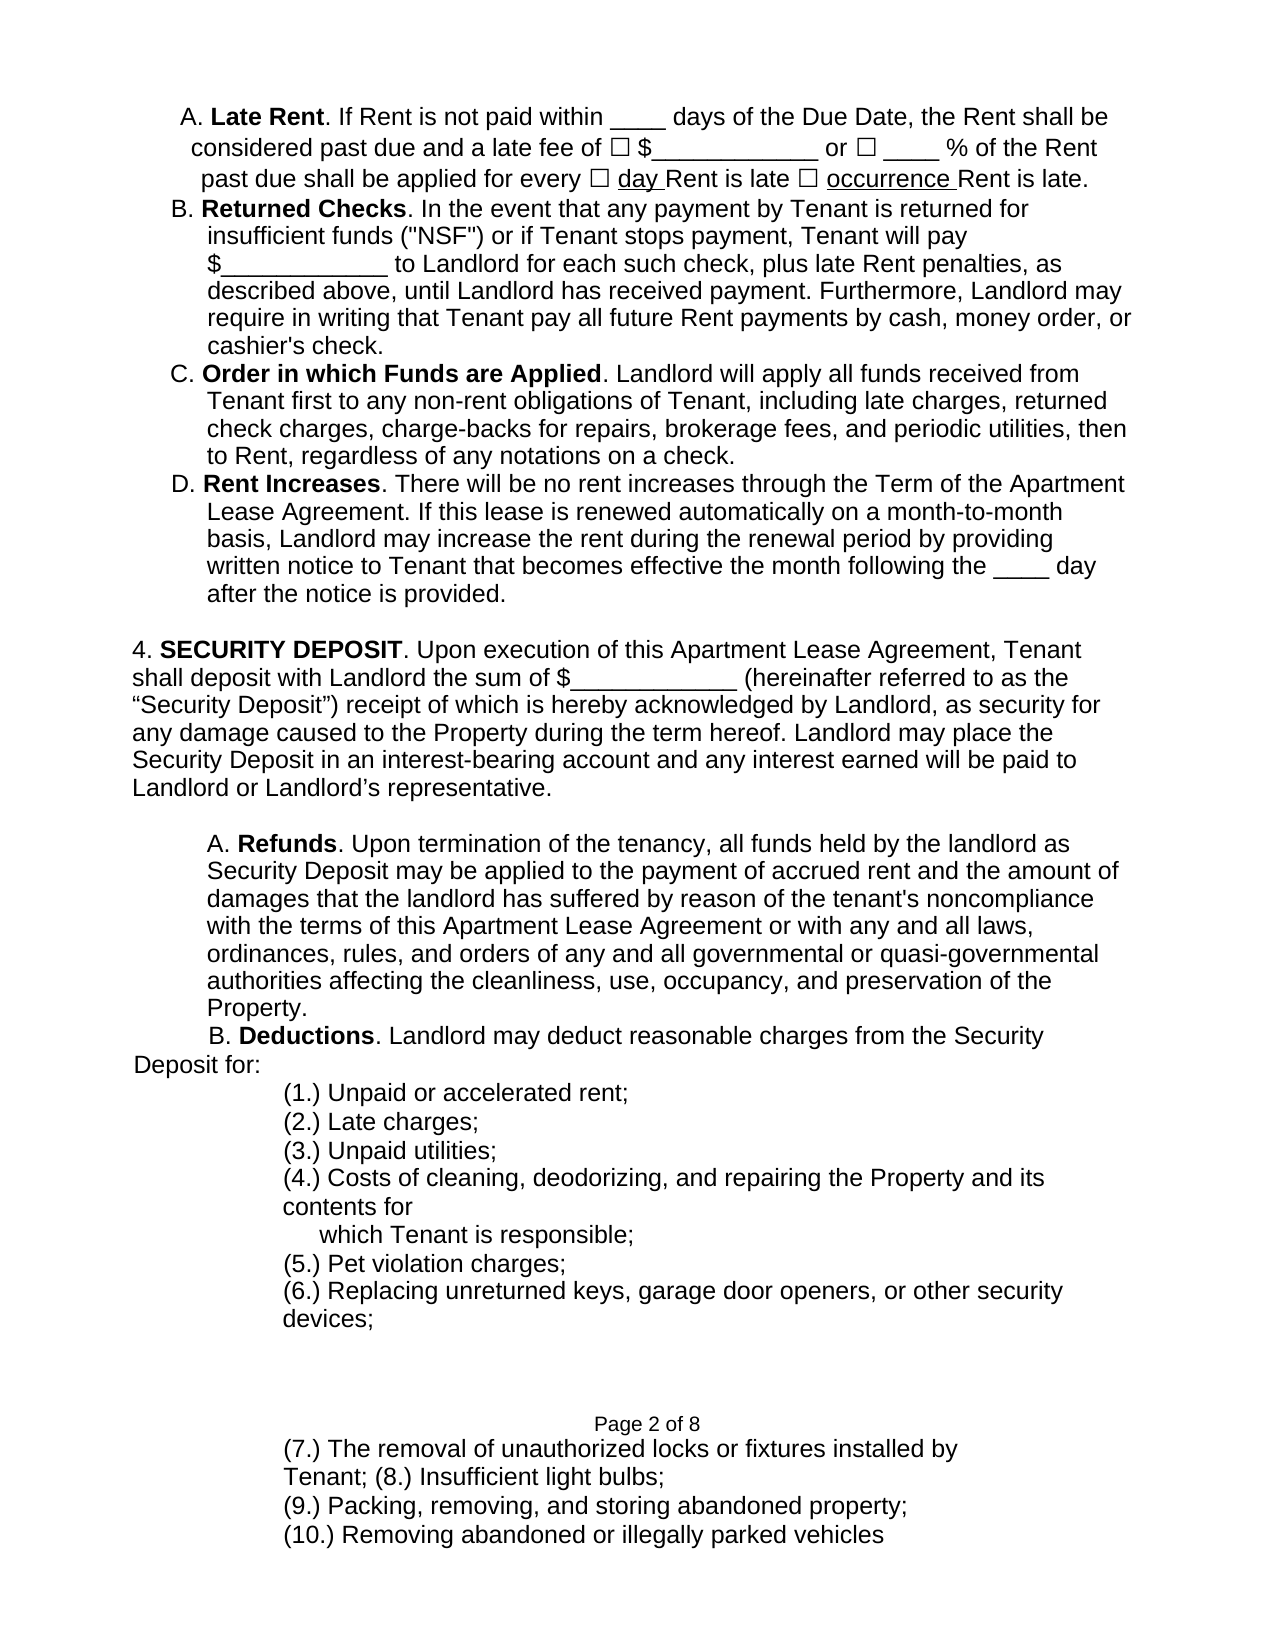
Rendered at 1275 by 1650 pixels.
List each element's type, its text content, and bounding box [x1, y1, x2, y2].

text C. Order in which Funds are Applied. Landlord will apply all funds received from Tenant first to any non-rent obligations of Tenant, including late charges, returned check charges, charge-backs for repairs, brokerage fees, and periodic utilities, then to Rent, regardless of any notations on a check. [170, 360, 1134, 470]
text A. Refunds. Upon termination of the tenancy, all funds held by the landlord as Security Deposit may be applied to the payment of accrued rent and the amount of damages that the landlord has suffered by reason of the tenant's noncompliance with the terms of this Apartment Lease Agreement or with any and all laws, ordinances, rules, and orders of any and all governmental or quasi-governmental authorities affecting the cleanliness, use, occupancy, and preservation of the Property. [207, 830, 1126, 1022]
text which Tenant is responsible; [319, 1221, 1163, 1249]
text 4. SECURITY DEPOSIT. Upon execution of this Apartment Lease Agreement, Tenant shall deposit with Landlord the sum of $____________ (hereinafter referred to as the “Security Deposit”) receipt of which is hereby acknowledged by Landlord, as security for any damage caused to the Property during the term hereof. Landlord may place the Security Deposit in an interest-bearing account and any interest earned will be paid to Landlord or Landlord’s representative. [132, 637, 1136, 801]
text (10.) Removing abandoned or illegally parked vehicles [283, 1520, 1163, 1549]
text B. Returned Checks. In the event that any payment by Tenant is returned for insufficient funds ("NSF") or if Tenant stops payment, Tenant will pay $____________ to Landlord for each such check, plus late Rent penalties, as described above, until Landlord has received payment. Furthermore, Landlord may require in writing that Tenant pay all future Rent payments by cash, money order, or cashier's check. [171, 195, 1138, 359]
text (2.) Late charges; [283, 1107, 1163, 1136]
text (1.) Unpaid or accelerated rent; [283, 1078, 1163, 1107]
text (9.) Packing, removing, and storing abandoned property; [283, 1491, 1163, 1520]
text (4.) Costs of cleaning, deodorizing, and repairing the Property and its contents for [282, 1165, 1051, 1220]
text (7.) The removal of unauthorized locks or fixtures installed by Tenant; (8.) Insufficient light bulbs; [283, 1436, 1048, 1491]
text D. Rent Increases. There will be no rent increases through the Term of the Apartment Lease Agreement. If this lease is renewed automatically on a month-to-month basis, Landlord may increase the rent during the renewal period by providing written notice to Tenant that becomes effective the month following the ____ day after the notice is provided. [171, 471, 1137, 607]
text A. Late Rent. If Rent is not paid within ____ days of the Due Date, the Rent shall be considered past due and a late fee of ☐ $____________ or ☐ ____ % of the Rent past due shall be applied for every ☐ day Rent is late ☐ occurrence Rent is late. [169, 102, 1120, 193]
text (3.) Unpaid utilities; [283, 1136, 1163, 1165]
text (6.) Replacing unreturned keys, garage door openers, or other security devices; [282, 1278, 1070, 1333]
text B. Deductions. Landlord may deduct reasonable charges from the Security Deposit for: [133, 1023, 1051, 1078]
text (5.) Pet violation charges; [283, 1249, 1163, 1278]
text Page 2 of 8 [131, 1412, 1163, 1436]
